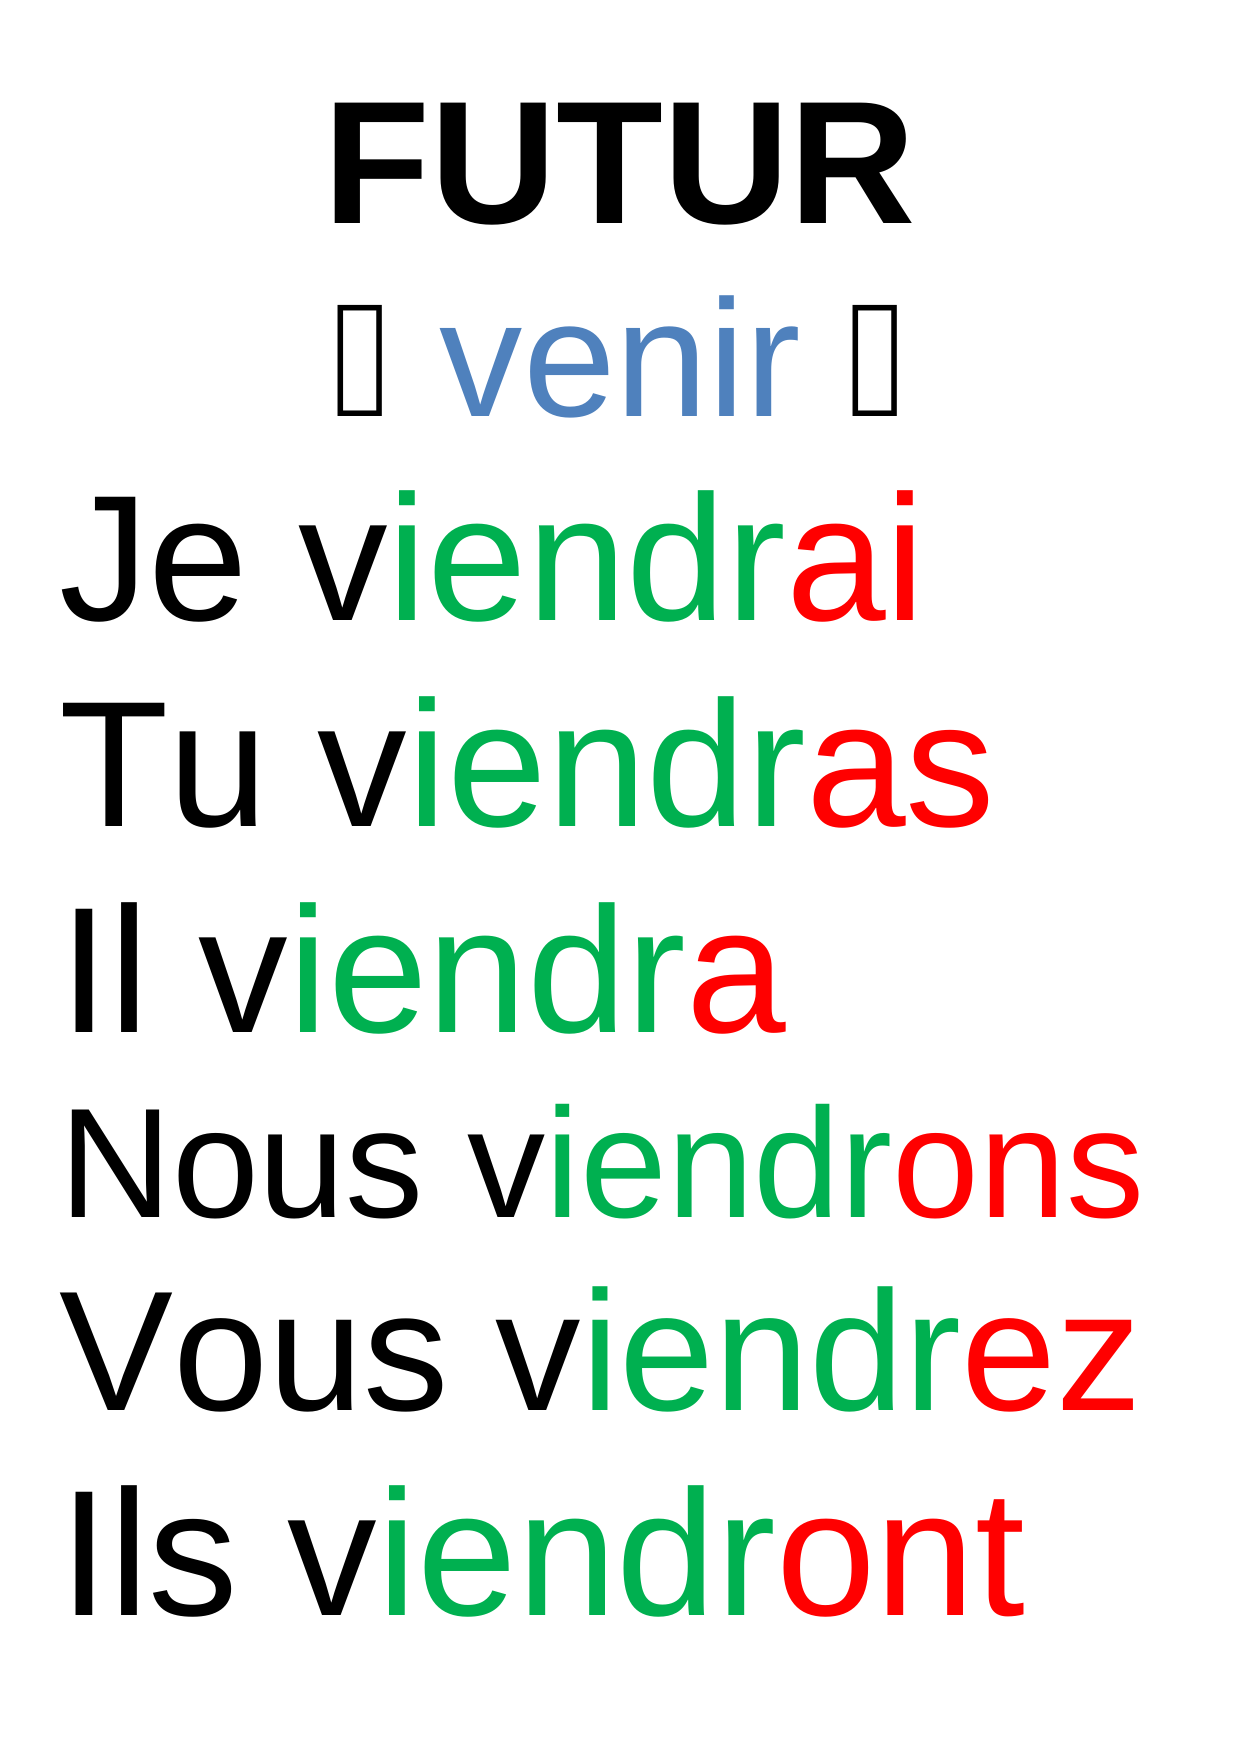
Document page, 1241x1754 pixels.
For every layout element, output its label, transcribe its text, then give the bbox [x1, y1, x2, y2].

text Il viendra [59, 865, 1181, 1071]
text  venir  [59, 260, 1181, 453]
text Vous viendrez [59, 1251, 1181, 1447]
subtitle Nous viendrons [59, 1071, 1181, 1251]
text Ils viendront [59, 1447, 1181, 1653]
text FUTUR [59, 59, 1181, 260]
subtitle Tu viendras [59, 659, 1181, 865]
text Je viendrai [59, 453, 1181, 659]
